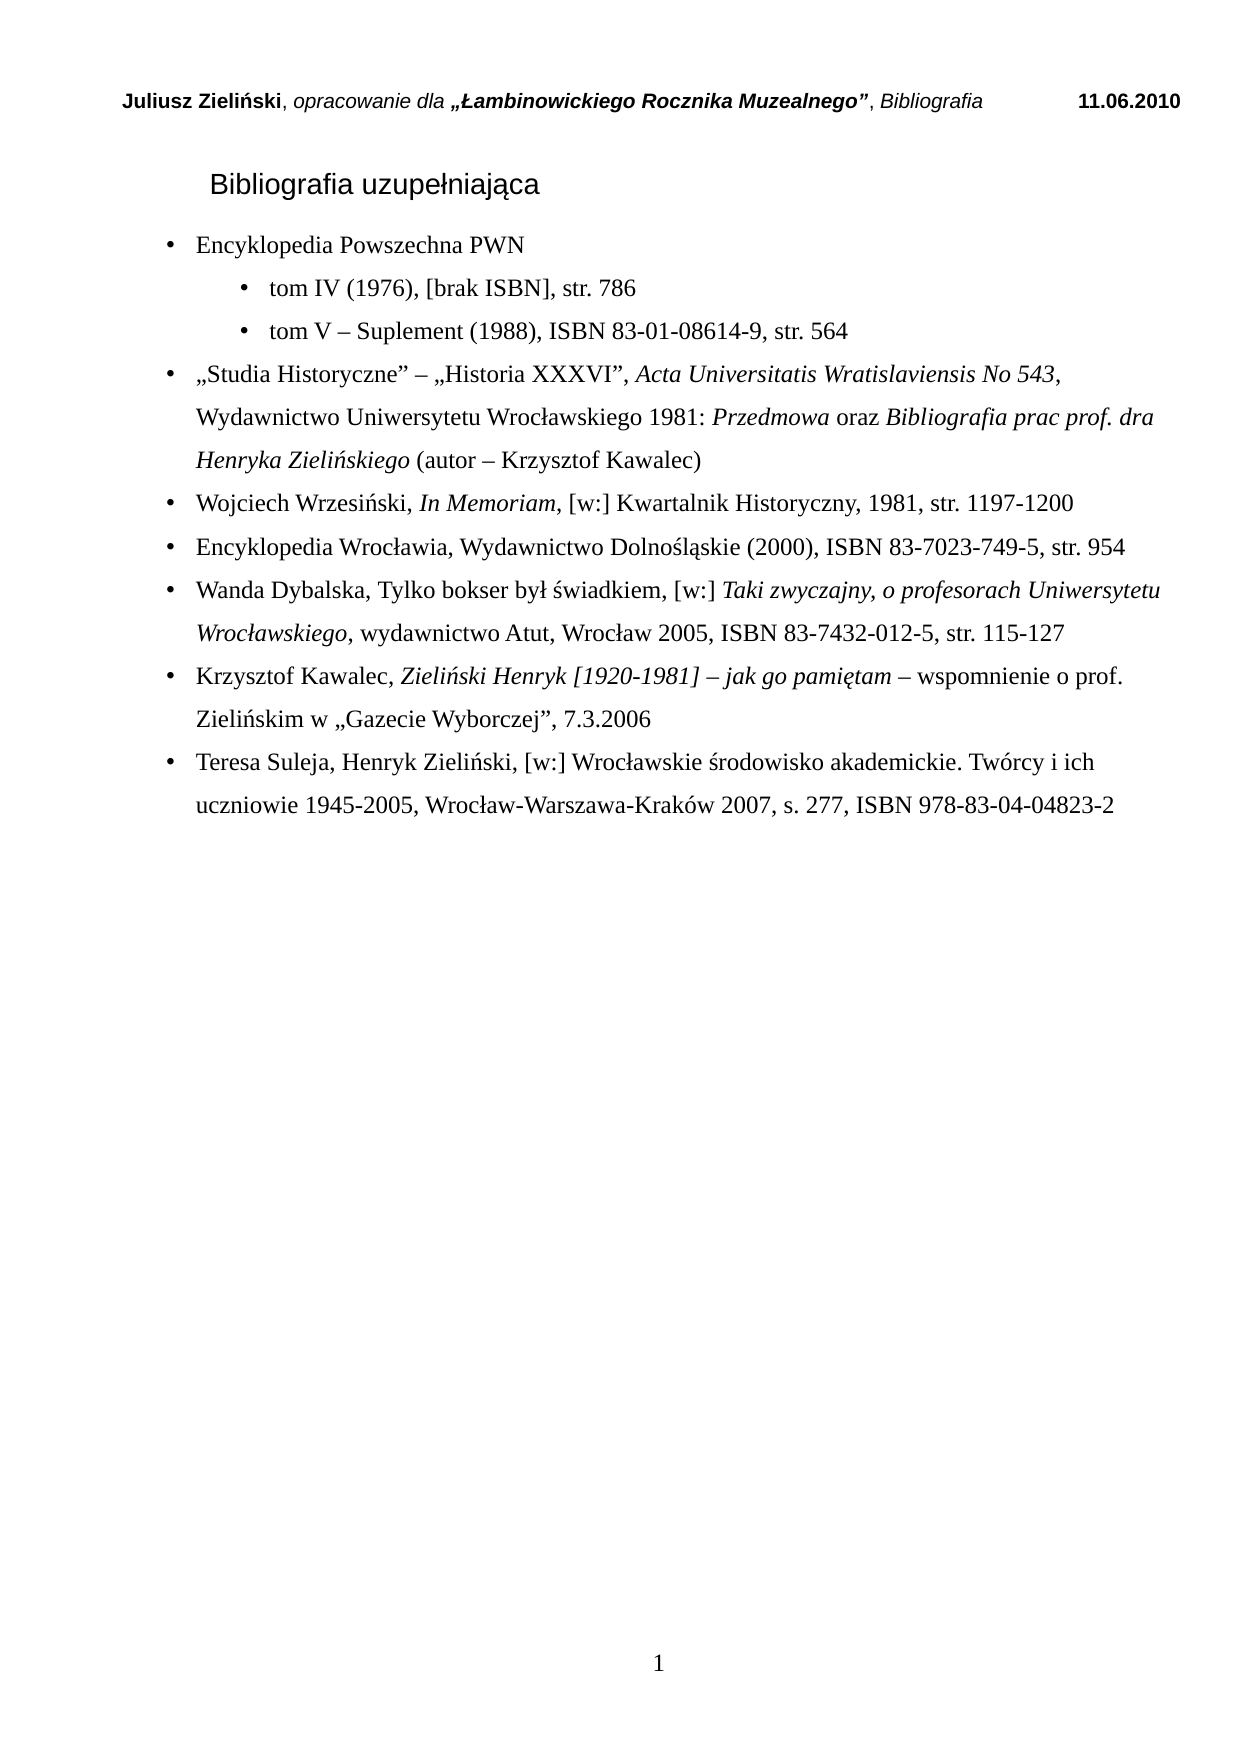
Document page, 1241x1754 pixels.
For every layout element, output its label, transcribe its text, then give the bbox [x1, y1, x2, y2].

list Teresa Suleja, Henryk Zieliński, [w:] Wrocławskie środowisko akademickie. Twórcy i ich uczniowie 1945-2005, Wrocław-Warszawa-Kraków 2007, s. 277, ISBN 978-83-04-04823-2 [166, 747, 1195, 819]
list Wanda Dybalska, Tylko bokser był świadkiem, [w:] Taki zwyczajny, o profesorach Uniwersytetu Wrocławskiego, wydawnictwo Atut, Wrocław 2005, ISBN 83-7432-012-5, str. 115-127 [166, 575, 1195, 647]
list Wojciech Wrzesiński, In Memoriam, [w:] Kwartalnik Historyczny, 1981, str. 1197-1200 [166, 488, 1195, 517]
list tom IV (1976), [brak ISBN], str. 786 [240, 273, 1195, 302]
list tom V – Suplement (1988), ISBN 83-01-08614-9, str. 564 [240, 316, 1195, 345]
list „Studia Historyczne” – „Historia XXXVI”, Acta Universitatis Wratislaviensis No 543, Wydawnictwo Uniwersytetu Wrocławskiego 1981: Przedmowa oraz Bibliografia prac prof. dra Henryka Zielińskiego (autor – Krzysztof Kawalec) [166, 359, 1195, 474]
text Bibliografia uzupełniająca [122, 167, 1195, 201]
list Encyklopedia Powszechna PWN [166, 230, 1195, 258]
list Krzysztof Kawalec, Zieliński Henryk [1920-1981] – jak go pamiętam – wspomnienie o prof. Zielińskim w „Gazecie Wyborczej”, 7.3.2006 [166, 661, 1195, 733]
list Encyklopedia Wrocławia, Wydawnictwo Dolnośląskie (2000), ISBN 83-7023-749-5, str. 954 [166, 532, 1195, 560]
